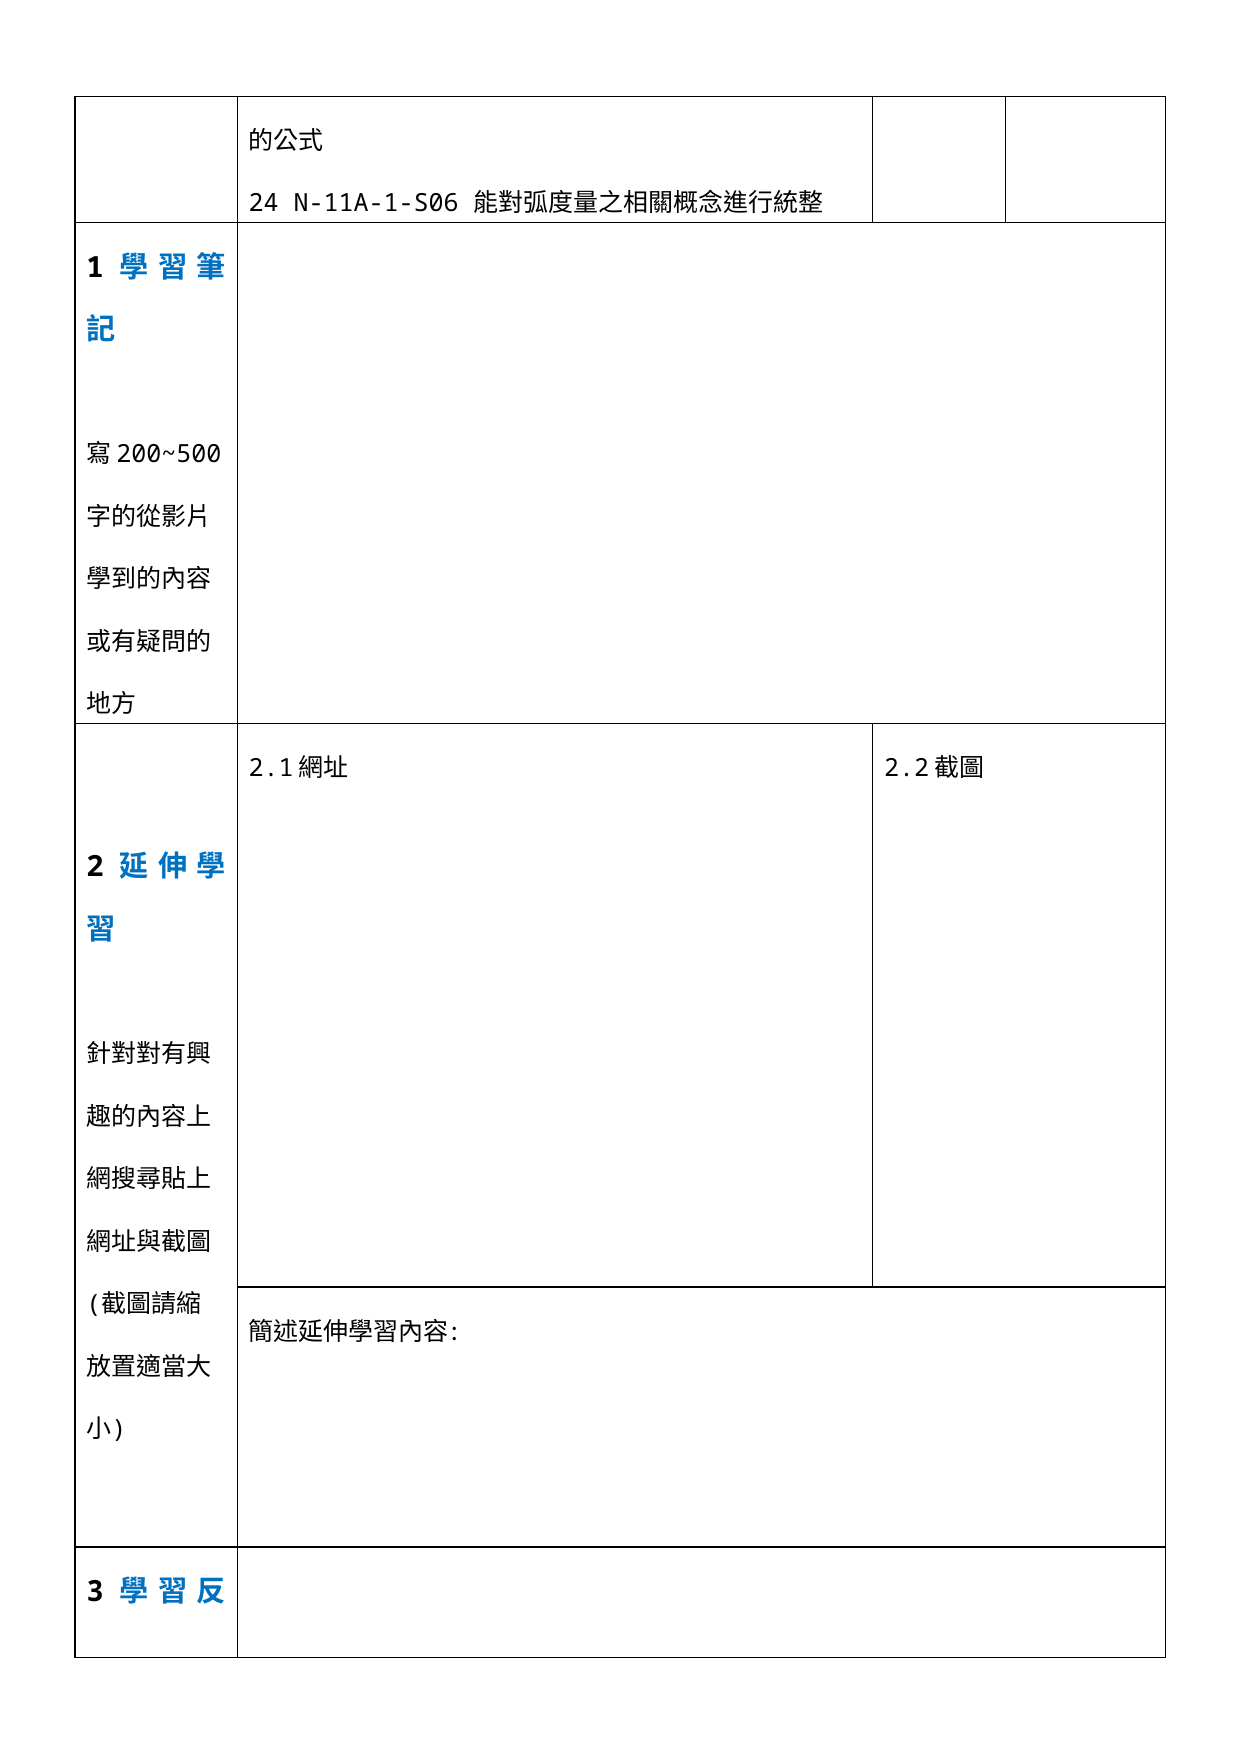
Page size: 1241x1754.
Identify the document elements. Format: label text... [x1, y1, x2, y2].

table_cell [238, 223, 1165, 723]
table_cell 1學習筆記 寫200~500字的從影片學到的內容或有疑問的地方 [76, 223, 237, 723]
table_cell 3學習反 [76, 1548, 237, 1657]
table_cell 2.1網址 [238, 724, 872, 1286]
table_header 的公式 24 N-11A-1-S06 能對弧度量之相關概念進行統整 [238, 97, 872, 222]
table_cell 2延伸學習 針對對有興趣的內容上網搜尋貼上網址與截圖(截圖請縮放置適當大小) [76, 724, 237, 1546]
table_header [76, 97, 237, 222]
table_cell 簡述延伸學習內容: [238, 1288, 1165, 1546]
table_header [1006, 97, 1165, 222]
table_cell [238, 1548, 1165, 1657]
table_cell 2.2截圖 [873, 724, 1165, 1286]
table_header [873, 97, 1005, 222]
